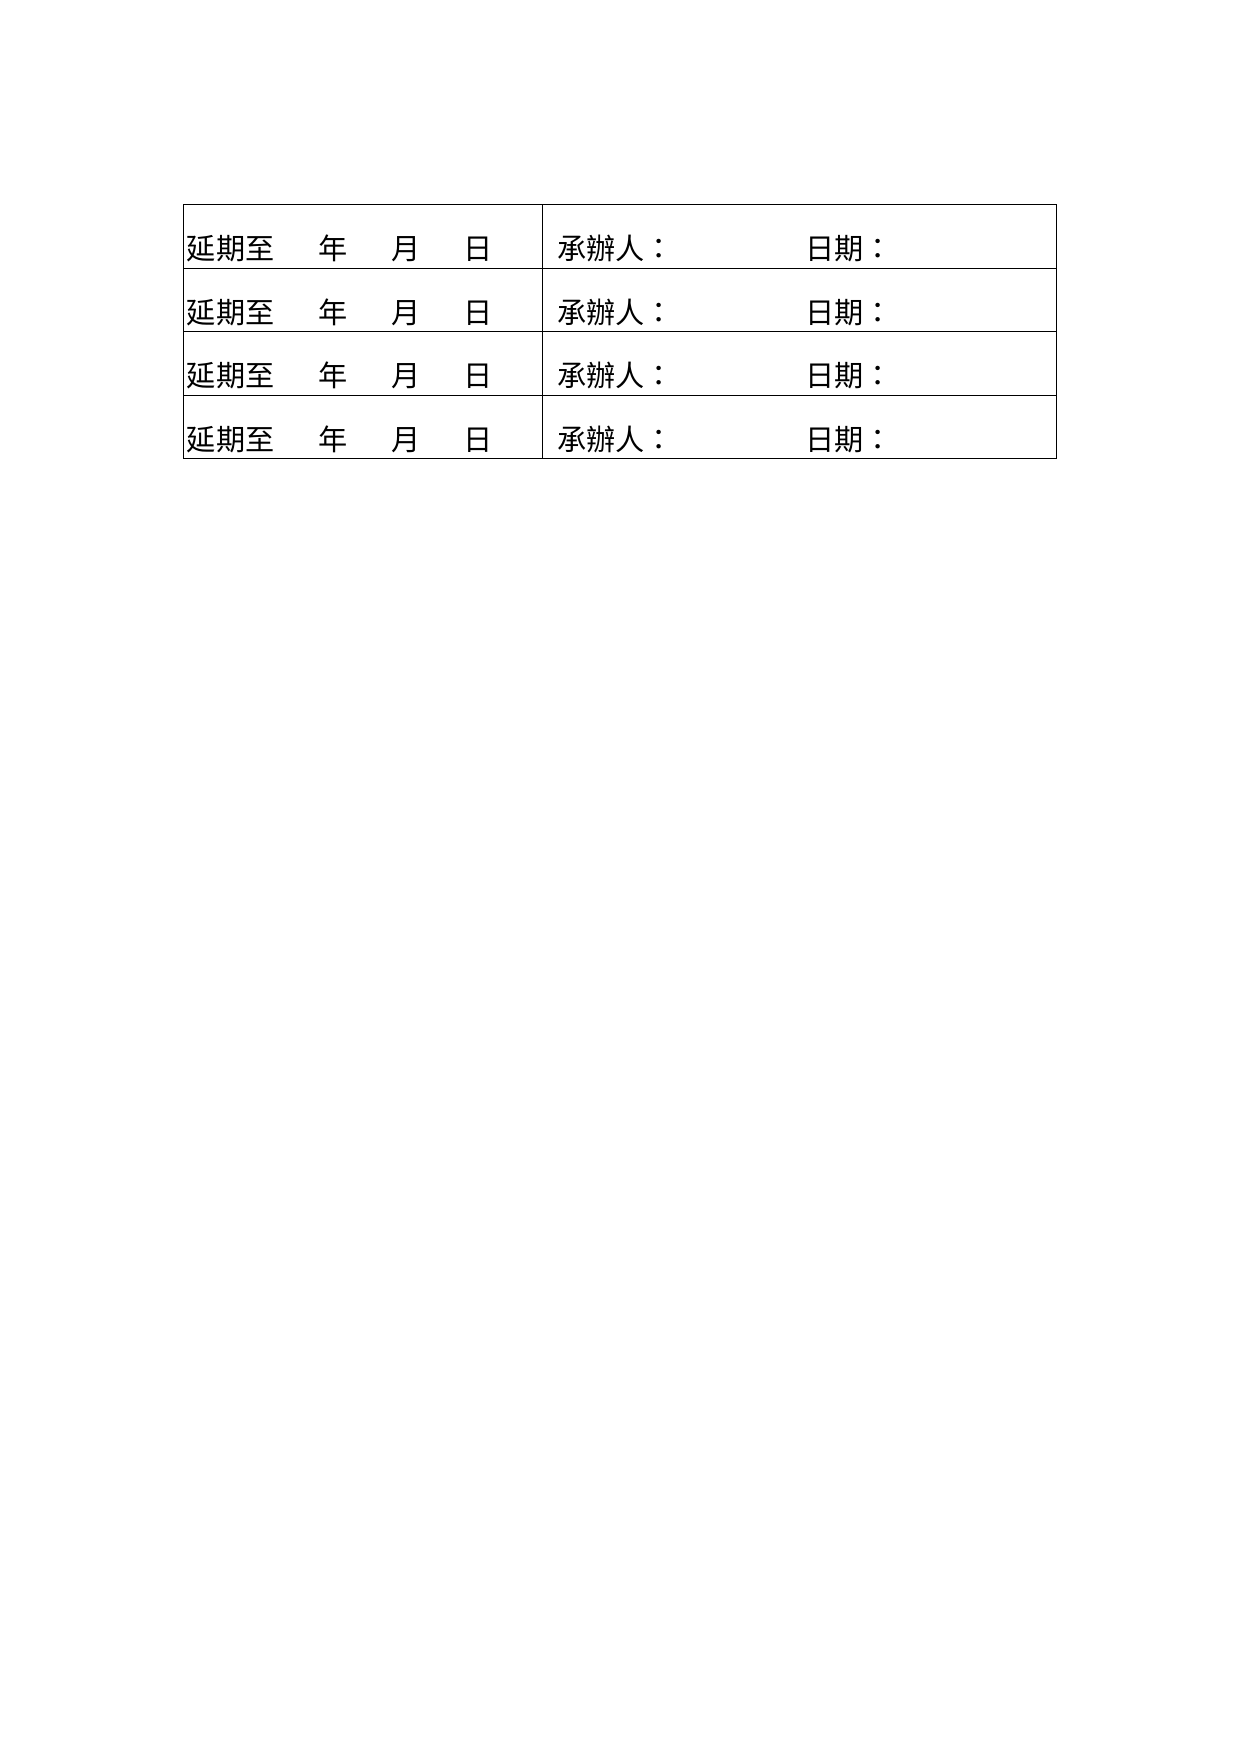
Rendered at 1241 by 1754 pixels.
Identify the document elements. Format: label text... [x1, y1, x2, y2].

table_cell 承辦人： 日期： [543, 396, 1056, 458]
table_cell 延期至 年 月 日 [184, 269, 542, 331]
table_cell 承辦人： 日期： [543, 269, 1056, 331]
table_header 承辦人： 日期： [543, 205, 1056, 268]
table_header 延期至 年 月 日 [184, 205, 542, 268]
table_cell 延期至 年 月 日 [184, 332, 542, 395]
table_cell 延期至 年 月 日 [184, 396, 542, 458]
table_cell 承辦人： 日期： [543, 332, 1056, 395]
